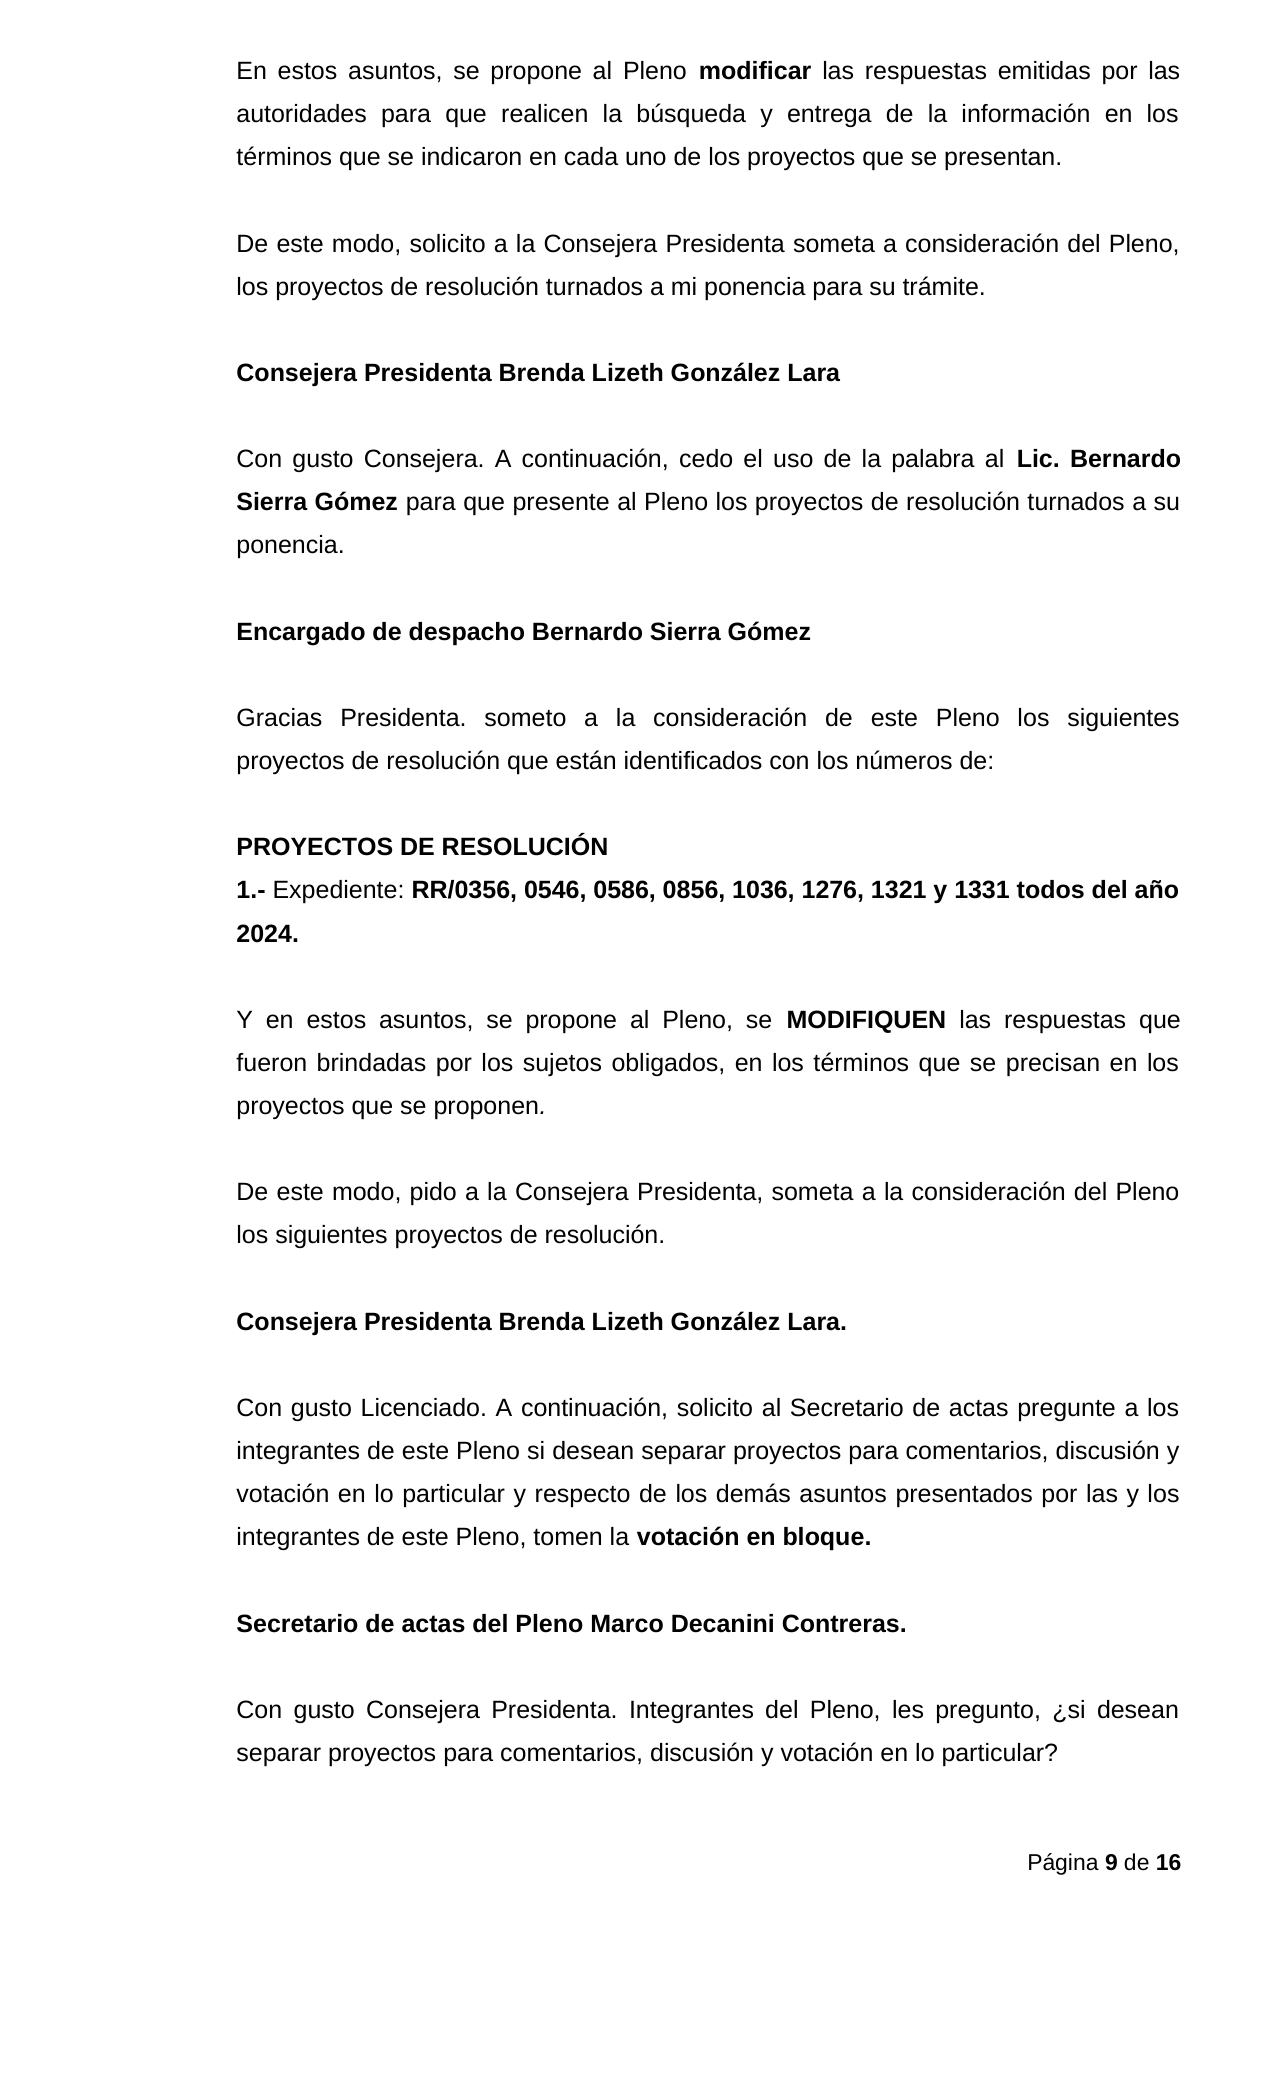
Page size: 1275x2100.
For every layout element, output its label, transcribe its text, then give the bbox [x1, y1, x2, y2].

text Con gusto Consejera. A continuación, cedo el uso de la palabra al Lic. Bernardo Sierra Gómez para que presente al Pleno los proyectos de resolución turnados a su ponencia. [236, 444, 1181, 559]
text PROYECTOS DE RESOLUCIÓN [236, 832, 1181, 861]
text Consejera Presidenta Brenda Lizeth González Lara [236, 358, 1181, 387]
text Y en estos asuntos, se propone al Pleno, se MODIFIQUEN las respuestas que fueron brindadas por los sujetos obligados, en los términos que se precisan en los proyectos que se proponen. [236, 1005, 1181, 1120]
text De este modo, pido a la Consejera Presidenta, someta a la consideración del Pleno los siguientes proyectos de resolución. [236, 1177, 1181, 1249]
text Consejera Presidenta Brenda Lizeth González Lara. [236, 1307, 1181, 1336]
text Encargado de despacho Bernardo Sierra Gómez [236, 617, 1181, 646]
text Con gusto Licenciado. A continuación, solicito al Secretario de actas pregunte a los integrantes de este Pleno si desean separar proyectos para comentarios, discusión y votación en lo particular y respecto de los demás asuntos presentados por las y los integrantes de este Pleno, tomen la votación en bloque. [236, 1393, 1181, 1551]
text De este modo, solicito a la Consejera Presidenta someta a consideración del Pleno, los proyectos de resolución turnados a mi ponencia para su trámite. [236, 229, 1181, 301]
text Con gusto Consejera Presidenta. Integrantes del Pleno, les pregunto, ¿si desean separar proyectos para comentarios, discusión y votación en lo particular? [236, 1695, 1181, 1767]
text En estos asuntos, se propone al Pleno modificar las respuestas emitidas por las autoridades para que realicen la búsqueda y entrega de la información en los términos que se indicaron en cada uno de los proyectos que se presentan. [236, 56, 1181, 171]
text Secretario de actas del Pleno Marco Decanini Contreras. [236, 1609, 1181, 1637]
text Gracias Presidenta. someto a la consideración de este Pleno los siguientes proyectos de resolución que están identificados con los números de: [236, 703, 1181, 775]
text 1.- Expediente: RR/0356, 0546, 0586, 0856, 1036, 1276, 1321 y 1331 todos del año 2024. [236, 876, 1181, 947]
